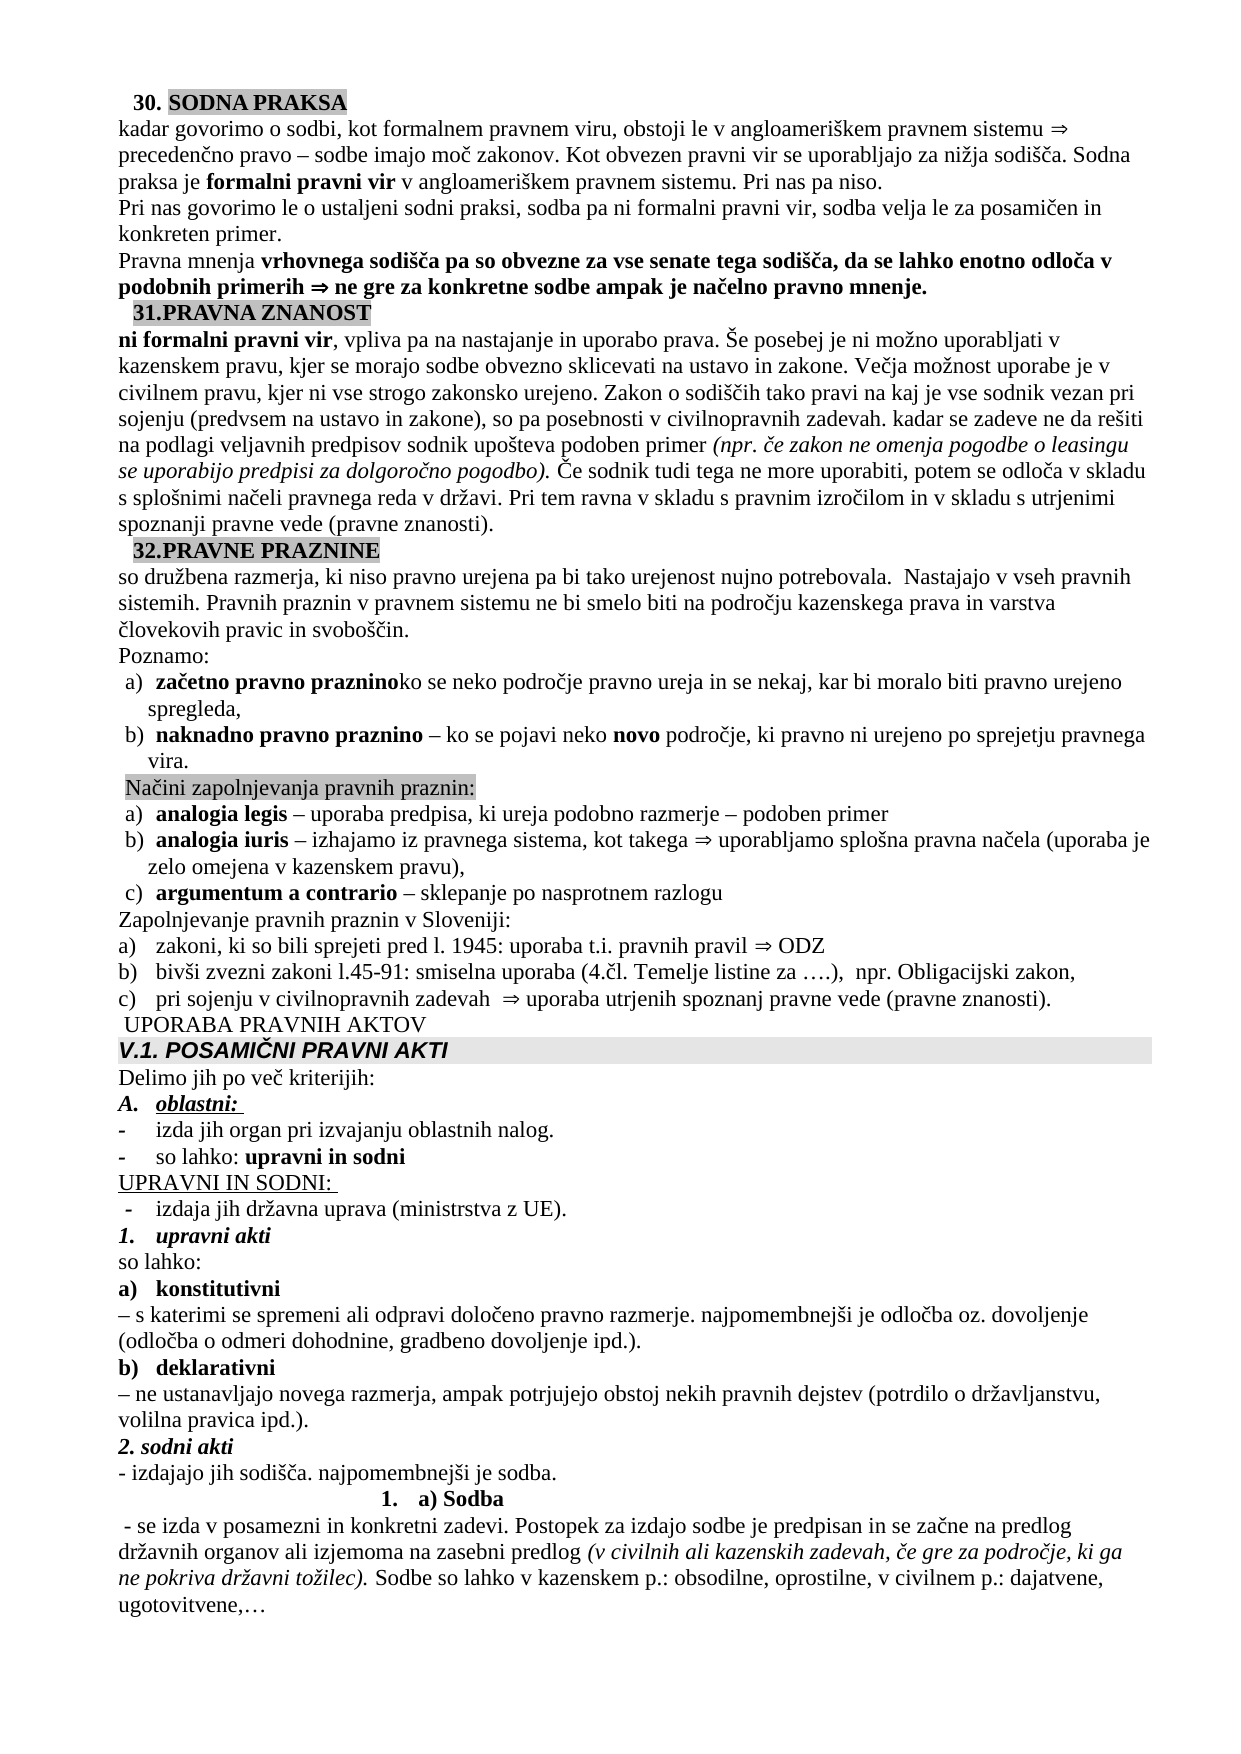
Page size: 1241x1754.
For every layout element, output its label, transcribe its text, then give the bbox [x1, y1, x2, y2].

text UPORABA PRAVNIH AKTOV [118, 1011, 1152, 1037]
subtitle deklarativni [118, 1354, 1152, 1380]
text so družbena razmerja, ki niso pravno urejena pa bi tako urejenost nujno potrebovala. Nastajajo v vseh pravnih sistemih. Pravnih praznin v pravnem sistemu ne bi smelo biti na področju kazenskega prava in varstva človekovih pravic in svoboščin. [118, 563, 1152, 642]
list pri sojenju v civilnopravnih zadevah  uporaba utrjenih spoznanj pravne vede (pravne znanosti). [118, 985, 1152, 1011]
list izda jih organ pri izvajanju oblastnih nalog. [118, 1116, 1152, 1143]
text - izdajajo jih sodišča. najpomembnejši je sodba. [118, 1459, 1152, 1485]
subtitle 2. sodni akti [118, 1433, 1152, 1459]
subtitle a) Sodba [381, 1485, 1152, 1512]
list argumentum a contrario – sklepanje po nasprotnem razlogu [125, 879, 1152, 906]
text kadar govorimo o sodbi, kot formalnem pravnem viru, obstoji le v angloameriškem pravnem sistemu  precedenčno pravo – sodbe imajo moč zakonov. Kot obvezen pravni vir se uporabljajo za nižja sodišča. Sodna praksa je formalni pravni vir v angloameriškem pravnem sistemu. Pri nas pa niso. [118, 115, 1152, 194]
list izdaja jih državna uprava (ministrstva z UE). [125, 1196, 1152, 1222]
text ni formalni pravni vir, vpliva pa na nastajanje in uporabo prava. Še posebej je ni možno uporabljati v kazenskem pravu, kjer se morajo sodbe obvezno sklicevati na ustavo in zakone. Večja možnost uporabe je v civilnem pravu, kjer ni vse strogo zakonsko urejeno. Zakon o sodiščih tako pravi na kaj je vse sodnik vezan pri sojenju (predvsem na ustavo in zakone), so pa posebnosti v civilnopravnih zadevah. kadar se zadeve ne da rešiti na podlagi veljavnih predpisov sodnik upošteva podoben primer (npr. če zakon ne omenja pogodbe o leasingu se uporabijo predpisi za dolgoročno pogodbo). Če sodnik tudi tega ne more uporabiti, potem se odloča v skladu s splošnimi načeli pravnega reda v državi. Pri tem ravna v skladu s pravnim izročilom in v skladu s utrjenimi spoznanji pravne vede (pravne znanosti). [118, 326, 1152, 537]
subtitle SODNA PRAKSA [133, 89, 1152, 115]
subtitle UPRAVNI IN SODNI: [118, 1169, 1152, 1196]
text - se izda v posamezni in konkretni zadevi. Postopek za izdajo sodbe je predpisan in se začne na predlog državnih organov ali izjemoma na zasebni predlog (v civilnih ali kazenskih zadevah, če gre za področje, ki ga ne pokriva državni tožilec). Sodbe so lahko v kazenskem p.: obsodilne, oprostilne, v civilnem p.: dajatvene, ugotovitvene,… [118, 1512, 1152, 1617]
list so lahko: upravni in sodni [118, 1143, 1152, 1169]
text Pri nas govorimo le o ustaljeni sodni praksi, sodba pa ni formalni pravni vir, sodba velja le za posamičen in konkreten primer. [118, 194, 1152, 247]
list naknadno pravno praznino – ko se pojavi neko novo področje, ki pravno ni urejeno po sprejetju pravnega vira. [125, 721, 1152, 774]
list analogia legis – uporaba predpisa, ki ureja podobno razmerje – podoben primer [125, 800, 1152, 827]
list bivši zvezni zakoni l.45-91: smiselna uporaba (4.čl. Temelje listine za ….), npr. Obligacijski zakon, [118, 958, 1152, 985]
list začetno pravno prazninoko se neko področje pravno ureja in se nekaj, kar bi moralo biti pravno urejeno spregleda, [125, 668, 1152, 721]
text – s katerimi se spremeni ali odpravi določeno pravno razmerje. najpomembnejši je odločba oz. dovoljenje (odločba o odmeri dohodnine, gradbeno dovoljenje ipd.). [118, 1301, 1152, 1354]
list zakoni, ki so bili sprejeti pred l. 1945: uporaba t.i. pravnih pravil  ODZ [118, 932, 1152, 958]
text Delimo jih po več kriterijih: [118, 1064, 1152, 1090]
text so lahko: [118, 1248, 1152, 1274]
subtitle PRAVNE PRAZNINE [133, 537, 1152, 563]
text Poznamo: [118, 642, 1152, 668]
text Pravna mnenja vrhovnega sodišča pa so obvezne za vse senate tega sodišča, da se lahko enotno odloča v podobnih primerih  ne gre za konkretne sodbe ampak je načelno pravno mnenje. [118, 247, 1152, 299]
text Zapolnjevanje pravnih praznin v Sloveniji: [118, 906, 1152, 932]
subtitle PRAVNA ZNANOST [133, 299, 1152, 326]
text – ne ustanavljajo novega razmerja, ampak potrjujejo obstoj nekih pravnih dejstev (potrdilo o državljanstvu, volilna pravica ipd.). [118, 1380, 1152, 1433]
subtitle upravni akti [118, 1222, 1152, 1248]
subtitle oblastni: [118, 1090, 1152, 1116]
list analogia iuris – izhajamo iz pravnega sistema, kot takega  uporabljamo splošna pravna načela (uporaba je zelo omejena v kazenskem pravu), [125, 827, 1152, 879]
subtitle V.1. POSAMIČNI PRAVNI AKTI [118, 1037, 1152, 1064]
text Načini zapolnjevanja pravnih praznin: [125, 774, 1152, 800]
subtitle konstitutivni [118, 1274, 1152, 1301]
